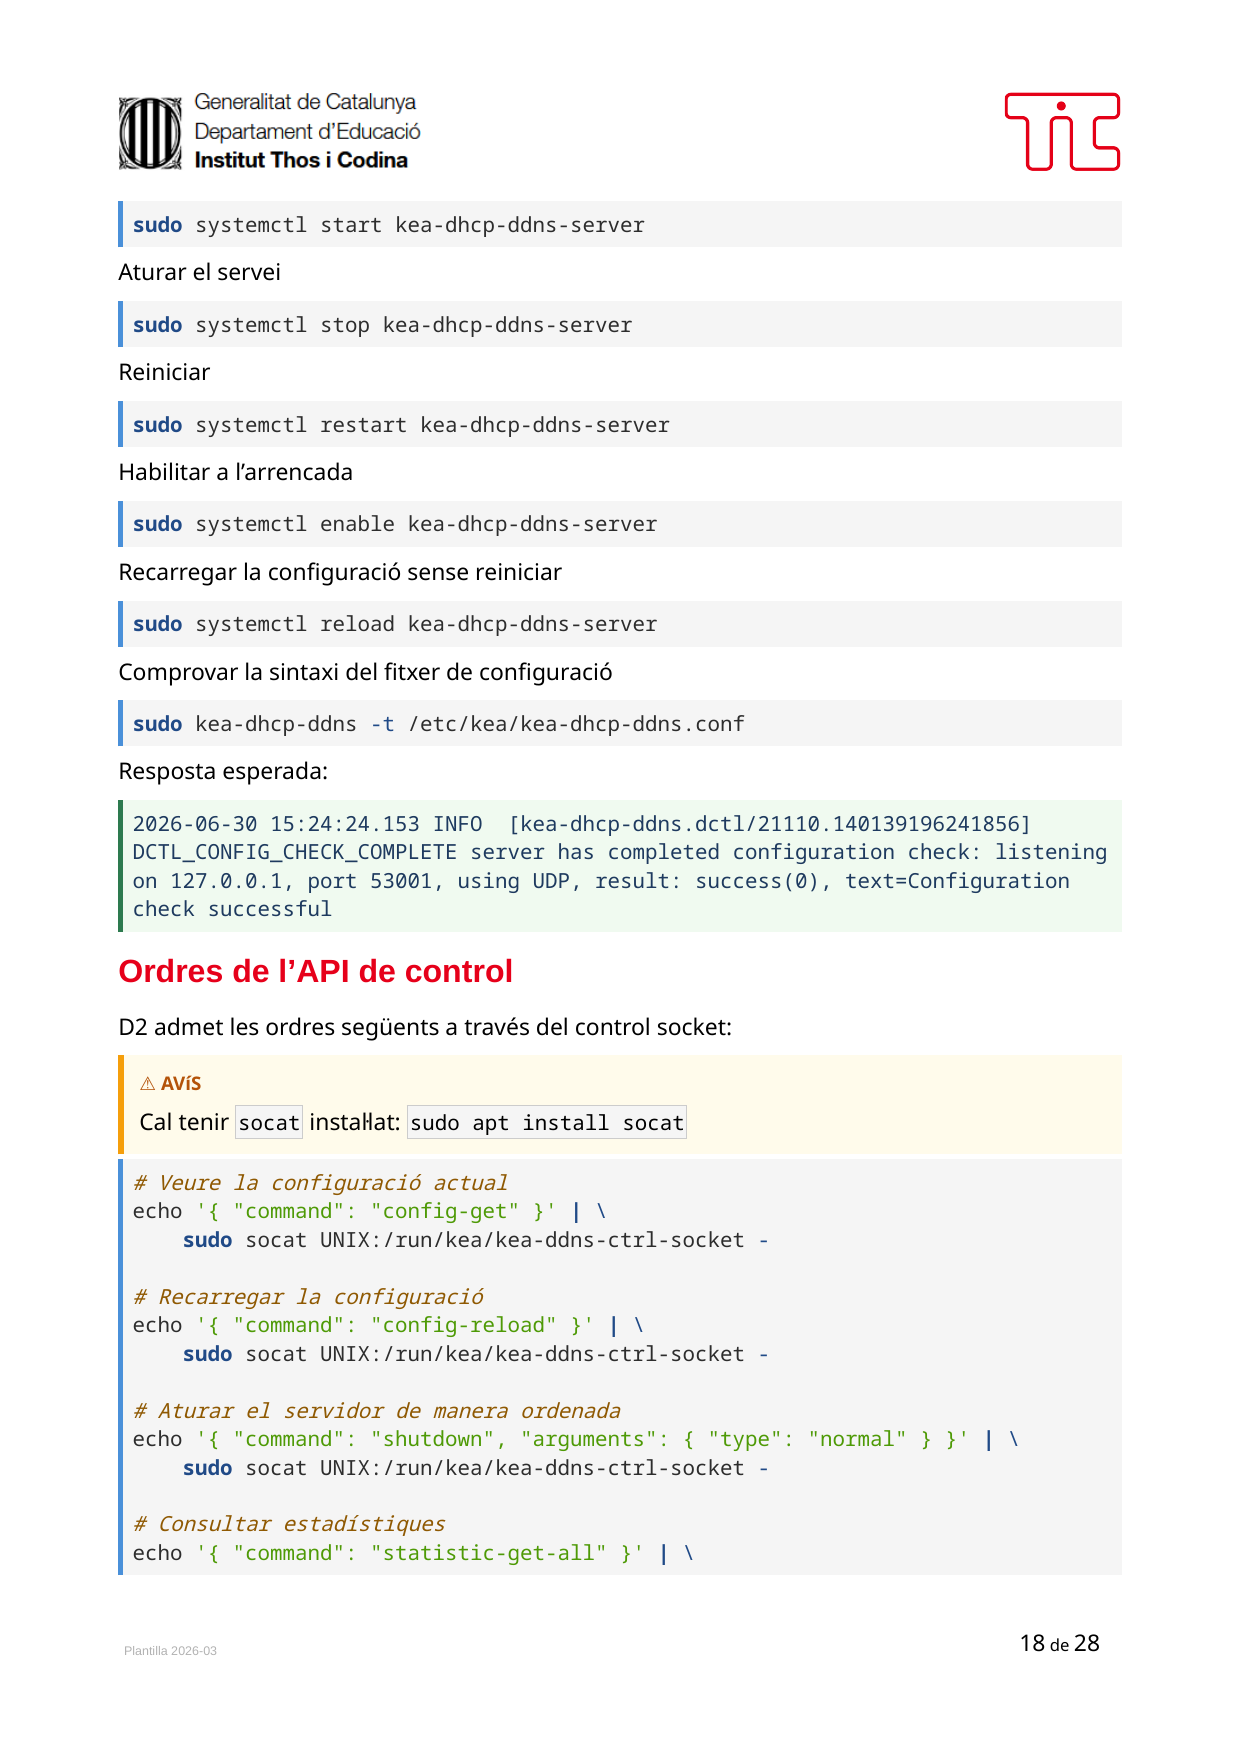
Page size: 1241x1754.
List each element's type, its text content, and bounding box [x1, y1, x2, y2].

text echo '{ "command": "statistic-get-all" }' | \ [123, 1538, 1122, 1575]
text sudo socat UNIX:/run/kea/kea-ddns-ctrl-socket - [123, 1339, 1122, 1367]
text 2026-06-30 15:24:24.153 INFO [kea-dhcp-ddns.dctl/21110.140139196241856] DCTL_CONFIG_CHECK_COMPLETE server has completed configuration check: listening on 127.0.0.1, port 53001, using UDP, result: success(0), text=Configuration check successful [123, 800, 1122, 932]
text Resposta esperada: [118, 755, 1122, 787]
text sudo systemctl start kea-dhcp-ddns-server [123, 201, 1122, 247]
text D2 admet les ordres següents a través del control socket: [118, 1011, 1122, 1042]
picture [1004, 92, 1123, 171]
text Recarregar la configuració sense reiniciar [118, 556, 1122, 587]
picture [118, 92, 422, 171]
text Aturar el servei [118, 256, 1122, 288]
text Reiniciar [118, 356, 1122, 387]
text echo '{ "command": "config-reload" }' | \ [123, 1310, 1122, 1339]
text ⚠️ AVíS [124, 1055, 1122, 1091]
text sudo socat UNIX:/run/kea/kea-ddns-ctrl-socket - [123, 1453, 1122, 1481]
text sudo systemctl restart kea-dhcp-ddns-server [123, 401, 1122, 447]
text # Aturar el servidor de manera ordenada [123, 1396, 1122, 1424]
text sudo systemctl reload kea-dhcp-ddns-server [123, 601, 1122, 647]
text echo '{ "command": "config-get" }' | \ [123, 1197, 1122, 1225]
text # Veure la configuració actual [123, 1159, 1122, 1197]
text sudo socat UNIX:/run/kea/kea-ddns-ctrl-socket - [123, 1225, 1122, 1253]
subtitle Ordres de l’API de control [118, 952, 1122, 989]
text sudo systemctl stop kea-dhcp-ddns-server [123, 301, 1122, 347]
text # Consultar estadístiques [123, 1509, 1122, 1538]
text # Recarregar la configuració [123, 1282, 1122, 1310]
text sudo systemctl enable kea-dhcp-ddns-server [123, 501, 1122, 547]
text Habilitar a l’arrencada [118, 456, 1122, 487]
text Comprovar la sintaxi del fitxer de configuració [118, 656, 1122, 687]
text echo '{ "command": "shutdown", "arguments": { "type": "normal" } }' | \ [123, 1424, 1122, 1453]
text Cal tenir socat instal·lat: sudo apt install socat [124, 1091, 1122, 1154]
text sudo kea-dhcp-ddns -t /etc/kea/kea-dhcp-ddns.conf [123, 700, 1122, 746]
